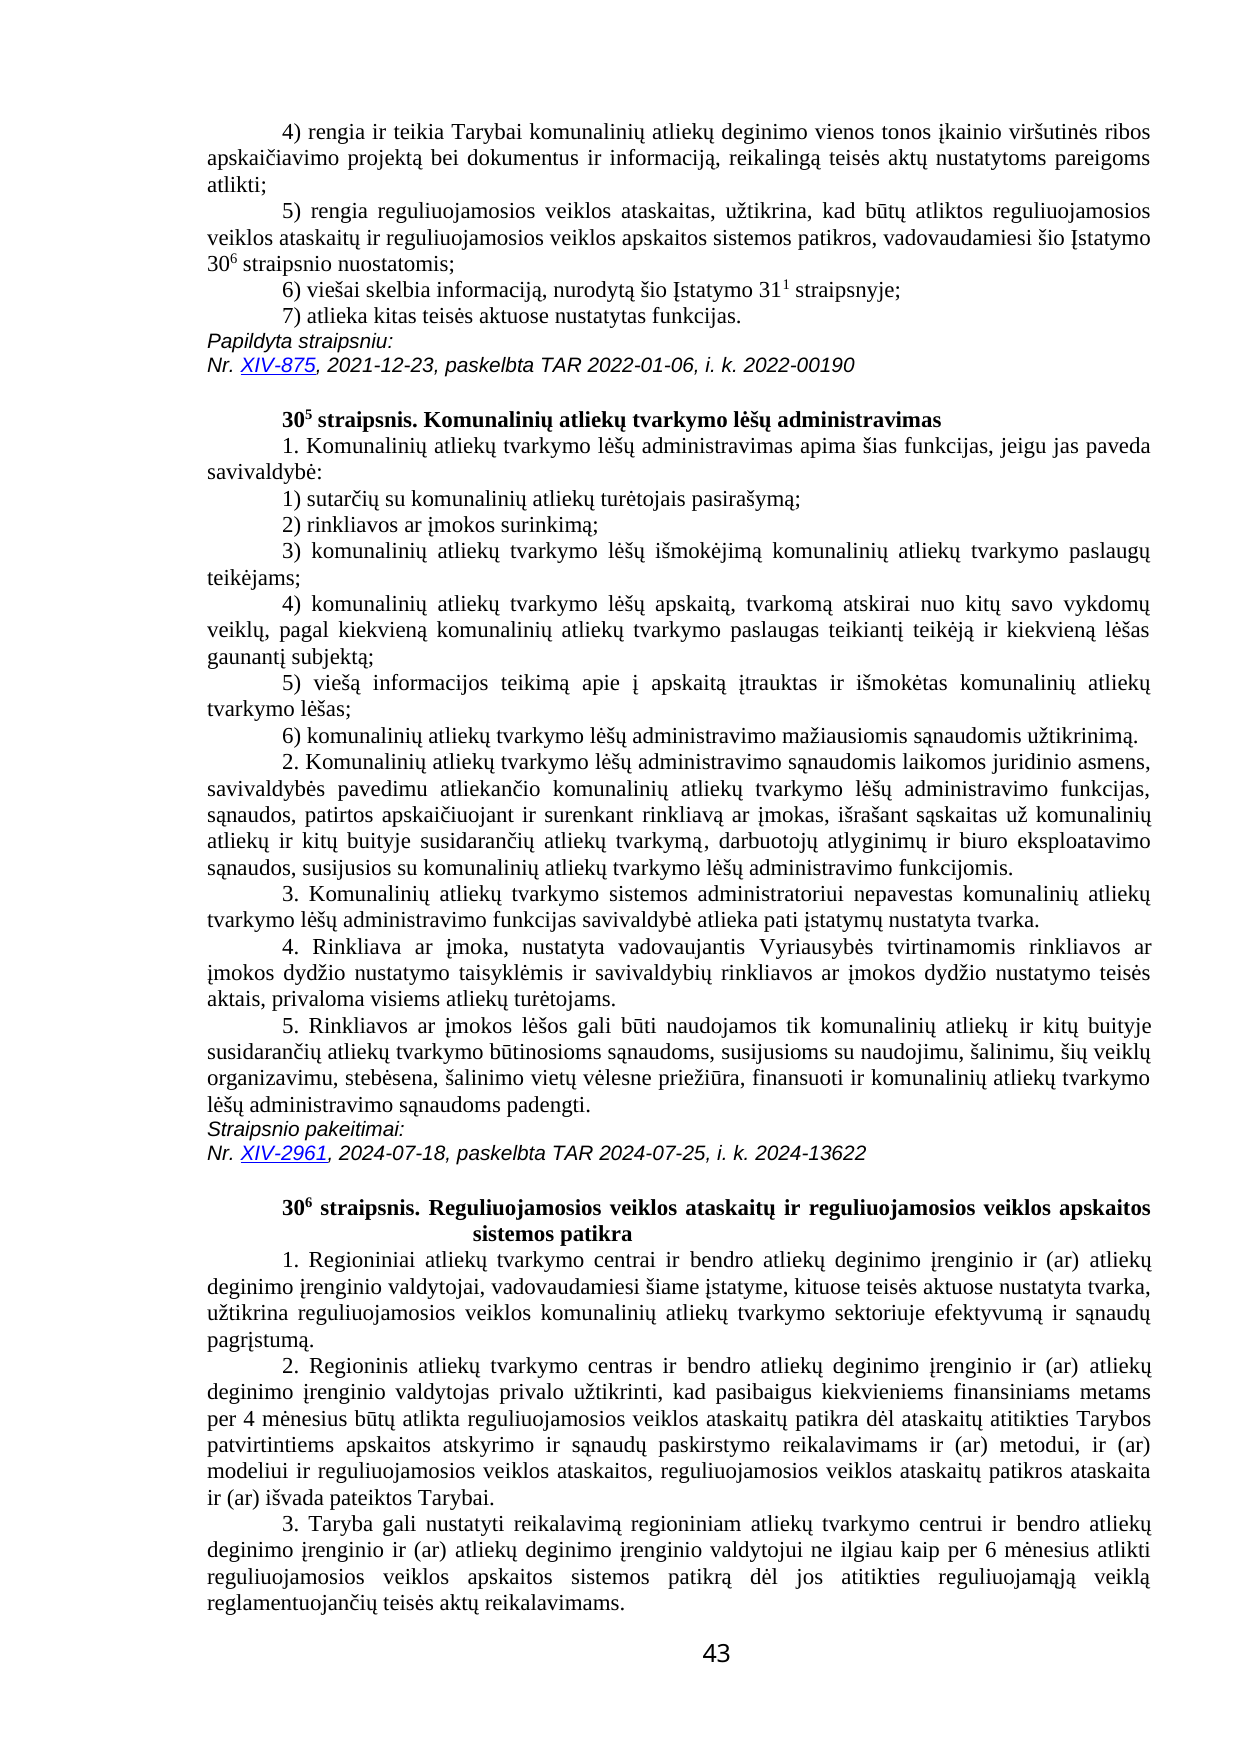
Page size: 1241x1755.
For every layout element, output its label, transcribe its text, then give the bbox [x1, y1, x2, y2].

text 2) rinkliavos ar įmokos surinkimą; [207, 511, 1152, 537]
text 4) rengia ir teikia Tarybai komunalinių atliekų deginimo vienos tonos įkainio viršutinės ribos apskaičiavimo projektą bei dokumentus ir informaciją, reikalingą teisės aktų nustatytoms pareigoms atlikti; [207, 118, 1152, 197]
text 4) komunalinių atliekų tvarkymo lėšų apskaitą, tvarkomą atskirai nuo kitų savo vykdomų veiklų, pagal kiekvieną komunalinių atliekų tvarkymo paslaugas teikiantį teikėją ir kiekvieną lėšas gaunantį subjektą; [207, 590, 1152, 669]
text 1. Komunalinių atliekų tvarkymo lėšų administravimas apima šias funkcijas, jeigu jas paveda savivaldybė: [207, 432, 1152, 485]
text 306 straipsnis. Reguliuojamosios veiklos ataskaitų ir reguliuojamosios veiklos apskaitos sistemos patikra [282, 1194, 1152, 1247]
text 3. Taryba gali nustatyti reikalavimą regioniniam atliekų tvarkymo centrui ir bendro atliekų deginimo įrenginio ir (ar) atliekų deginimo įrenginio valdytojui ne ilgiau kaip per 6 mėnesius atlikti reguliuojamosios veiklos apskaitos sistemos patikrą dėl jos atitikties reguliuojamąją veiklą reglamentuojančių teisės aktų reikalavimams. [207, 1510, 1152, 1616]
text 2. Komunalinių atliekų tvarkymo lėšų administravimo sąnaudomis laikomos juridinio asmens, savivaldybės pavedimu atliekančio komunalinių atliekų tvarkymo lėšų administravimo funkcijas, sąnaudos, patirtos apskaičiuojant ir surenkant rinkliavą ar įmokas, išrašant sąskaitas už komunalinių atliekų ir kitų buityje susidarančių atliekų tvarkymą, darbuotojų atlyginimų ir biuro eksploatavimo sąnaudos, susijusios su komunalinių atliekų tvarkymo lėšų administravimo funkcijomis. [207, 748, 1152, 880]
text 3) komunalinių atliekų tvarkymo lėšų išmokėjimą komunalinių atliekų tvarkymo paslaugų teikėjams; [207, 537, 1152, 590]
text Straipsnio pakeitimai: [207, 1117, 1152, 1141]
text 305 straipsnis. Komunalinių atliekų tvarkymo lėšų administravimas [207, 406, 1152, 432]
text 5) rengia reguliuojamosios veiklos ataskaitas, užtikrina, kad būtų atliktos reguliuojamosios veiklos ataskaitų ir reguliuojamosios veiklos apskaitos sistemos patikros, vadovaudamiesi šio Įstatymo 306 straipsnio nuostatomis; [207, 197, 1152, 276]
text 3. Komunalinių atliekų tvarkymo sistemos administratoriui nepavestas komunalinių atliekų tvarkymo lėšų administravimo funkcijas savivaldybė atlieka pati įstatymų nustatyta tvarka. [207, 880, 1152, 933]
text 6) komunalinių atliekų tvarkymo lėšų administravimo mažiausiomis sąnaudomis užtikrinimą. [207, 722, 1152, 748]
text 5) viešą informacijos teikimą apie į apskaitą įtrauktas ir išmokėtas komunalinių atliekų tvarkymo lėšas; [207, 669, 1152, 722]
text 1) sutarčių su komunalinių atliekų turėtojais pasirašymą; [207, 485, 1152, 511]
text 2. Regioninis atliekų tvarkymo centras ir bendro atliekų deginimo įrenginio ir (ar) atliekų deginimo įrenginio valdytojas privalo užtikrinti, kad pasibaigus kiekvieniems finansiniams metams per 4 mėnesius būtų atlikta reguliuojamosios veiklos ataskaitų patikra dėl ataskaitų atitikties Tarybos patvirtintiems apskaitos atskyrimo ir sąnaudų paskirstymo reikalavimams ir (ar) metodui, ir (ar) modeliui ir reguliuojamosios veiklos ataskaitos, reguliuojamosios veiklos ataskaitų patikros ataskaita ir (ar) išvada pateiktos Tarybai. [207, 1352, 1152, 1510]
text 4. Rinkliava ar įmoka, nustatyta vadovaujantis Vyriausybės tvirtinamomis rinkliavos ar įmokos dydžio nustatymo taisyklėmis ir savivaldybių rinkliavos ar įmokos dydžio nustatymo teisės aktais, privaloma visiems atliekų turėtojams. [207, 933, 1152, 1012]
text 5. Rinkliavos ar įmokos lėšos gali būti naudojamos tik komunalinių atliekų ir kitų buityje susidarančių atliekų tvarkymo būtinosioms sąnaudoms, susijusioms su naudojimu, šalinimu, šių veiklų organizavimu, stebėsena, šalinimo vietų vėlesne priežiūra, finansuoti ir komunalinių atliekų tvarkymo lėšų administravimo sąnaudoms padengti. [207, 1012, 1152, 1117]
text 6) viešai skelbia informaciją, nurodytą šio Įstatymo 311 straipsnyje; [207, 276, 1152, 303]
text Nr. XIV-875, 2021-12-23, paskelbta TAR 2022-01-06, i. k. 2022-00190 [207, 353, 1152, 377]
text 7) atlieka kitas teisės aktuose nustatytas funkcijas. [207, 303, 1152, 329]
text Nr. XIV-2961, 2024-07-18, paskelbta TAR 2024-07-25, i. k. 2024-13622 [207, 1141, 1152, 1165]
text Papildyta straipsniu: [207, 329, 1152, 353]
text 1. Regioniniai atliekų tvarkymo centrai ir bendro atliekų deginimo įrenginio ir (ar) atliekų deginimo įrenginio valdytojai, vadovaudamiesi šiame įstatyme, kituose teisės aktuose nustatyta tvarka, užtikrina reguliuojamosios veiklos komunalinių atliekų tvarkymo sektoriuje efektyvumą ir sąnaudų pagrįstumą. [207, 1247, 1152, 1352]
